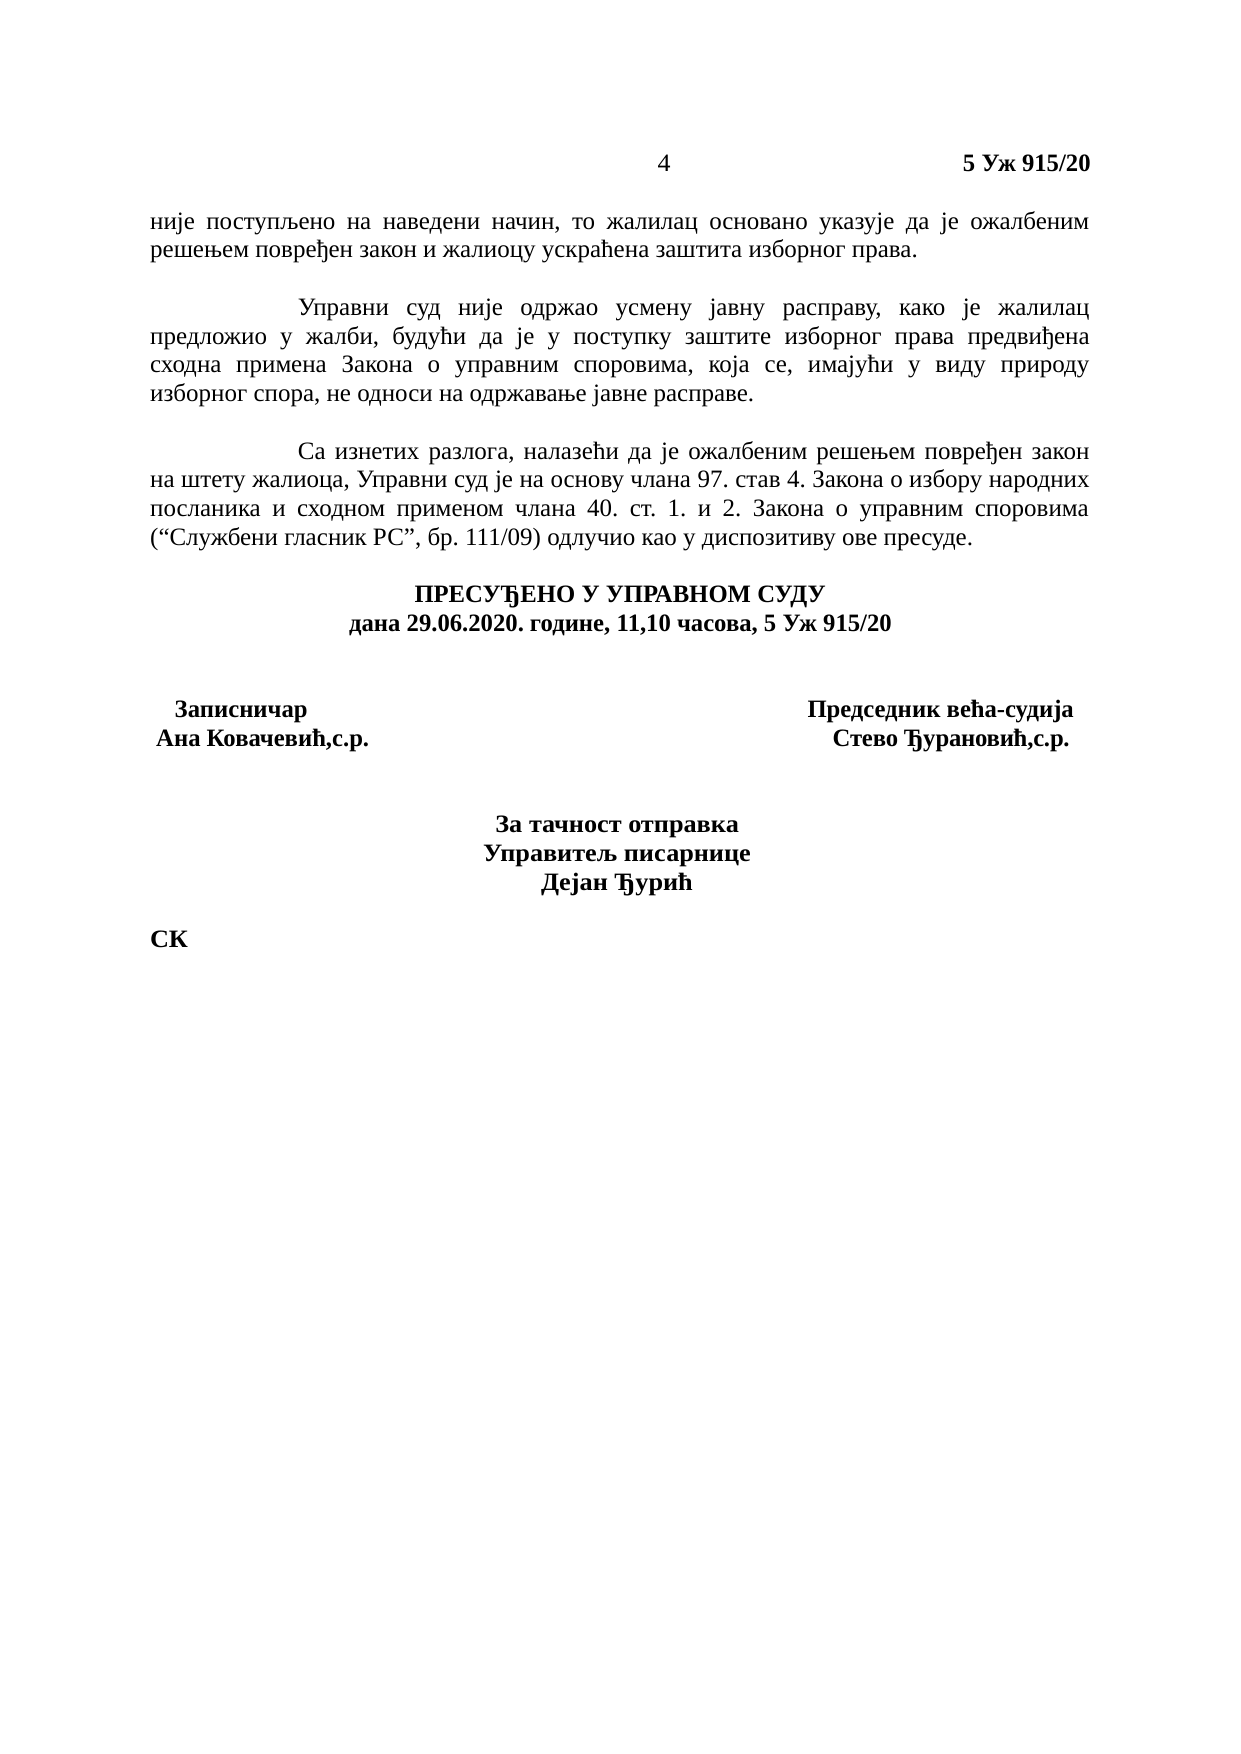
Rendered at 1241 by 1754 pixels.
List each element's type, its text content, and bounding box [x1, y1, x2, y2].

text Дејан Ђурић [150, 867, 1090, 896]
text Управни суд није одржао усмену јавну расправу, како је жалилац предложио у жалби, будући да је у поступку заштите изборног права предвиђена сходна примена Закона о управним споровима, која се, имајући у виду природу изборног спора, не односи на одржавање јавне расправе. [150, 292, 1090, 407]
text није поступљено на наведени начин, то жалилац основано указује да је ожалбеним решењем повређен закон и жалиоцу ускраћена заштита изборног права. [150, 206, 1090, 263]
text Са изнетих разлога, налазећи да је ожалбеним решењем повређен закон на штету жалиоца, Управни суд је на основу члана 97. став 4. Закона о избору народних посланика и сходном применом члана 40. ст. 1. и 2. Закона о управним споровима (“Службени гласник РС”, бр. 111/09) одлучио као у диспозитиву ове пресуде. [150, 436, 1090, 551]
text СК [150, 924, 1090, 953]
text Ана Ковачевић,с.р. Стево Ђурановић,с.р. [150, 723, 1090, 752]
text ПРЕСУЂЕНО У УПРАВНОМ СУДУ [150, 579, 1090, 608]
text За тачност отправка [150, 809, 1090, 838]
text дана 29.06.2020. године, 11,10 часова, 5 Уж 915/20 [150, 608, 1090, 637]
text Записничар Председник већа-судија [150, 694, 1090, 723]
text Управитељ писарнице [150, 838, 1090, 867]
